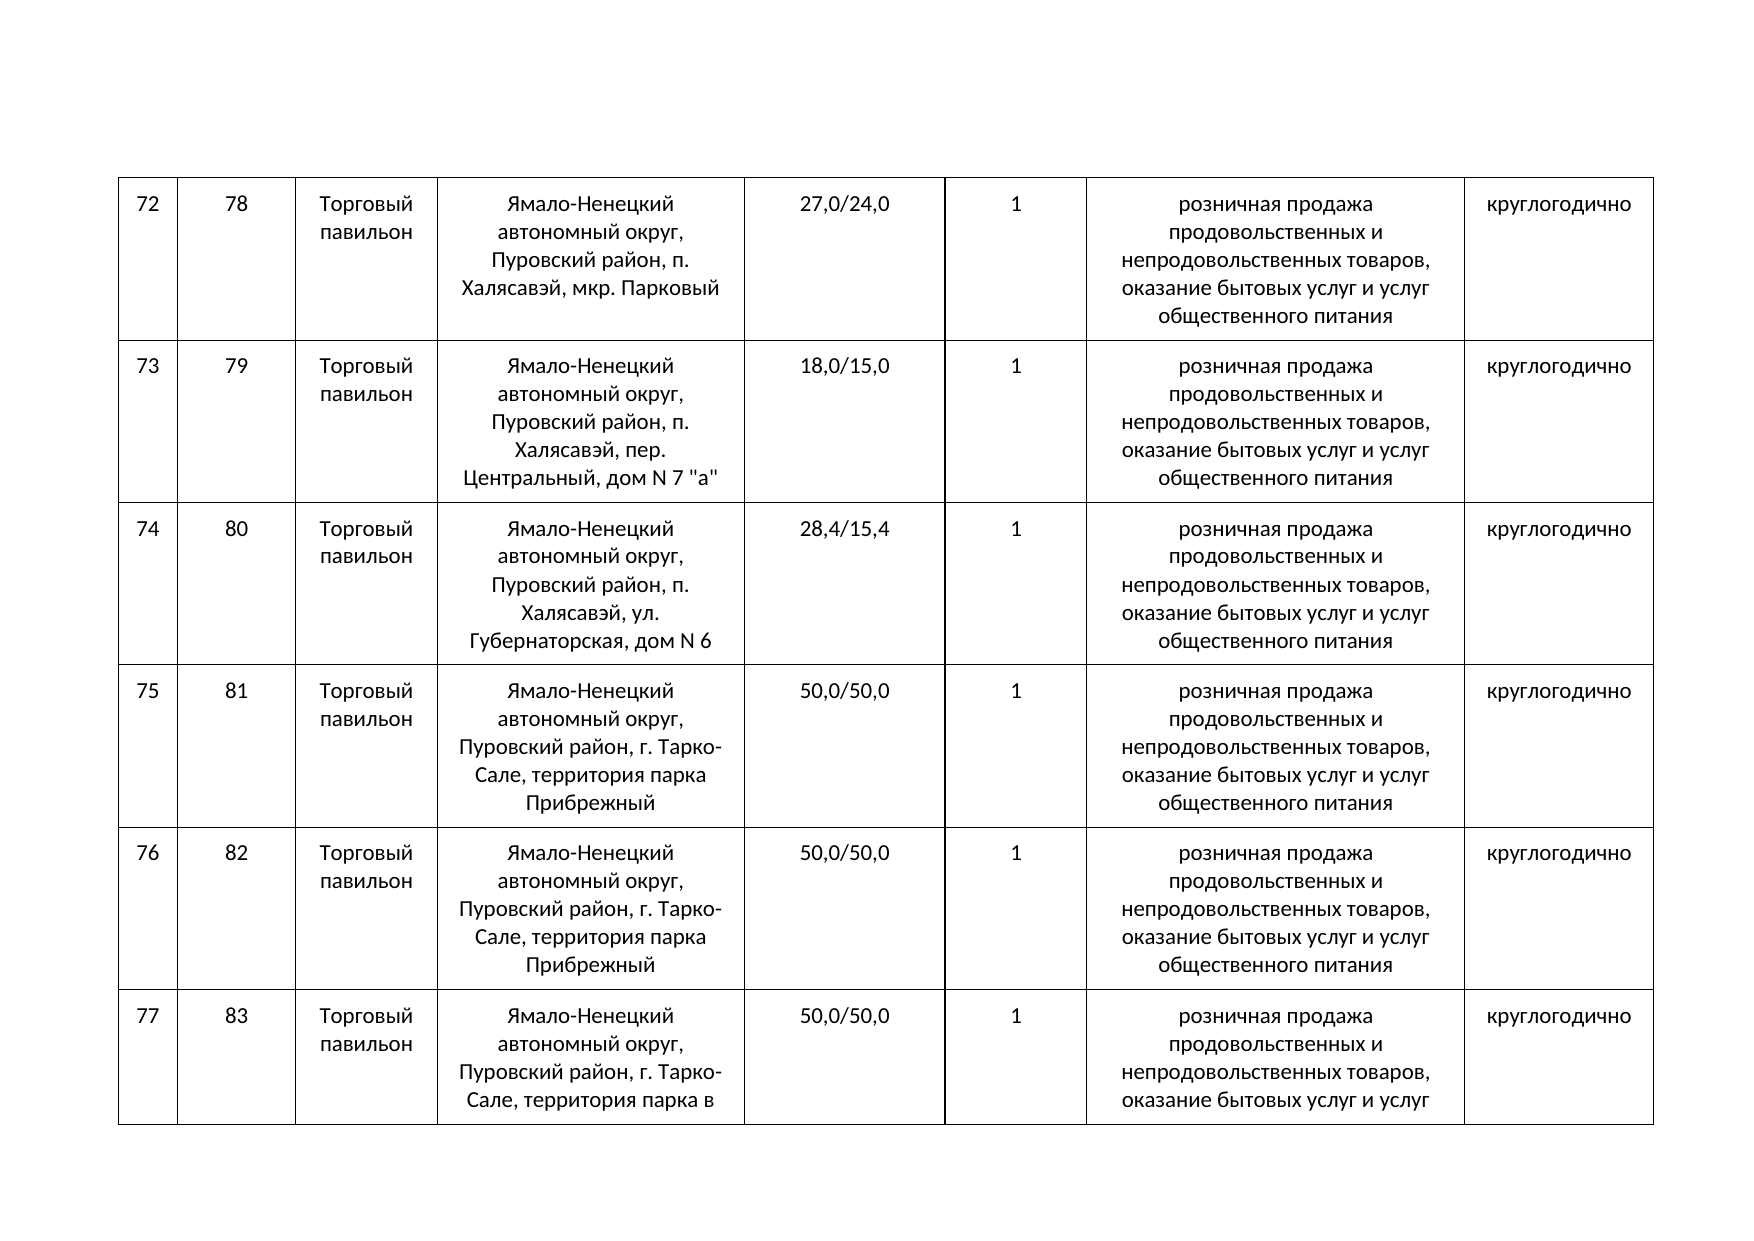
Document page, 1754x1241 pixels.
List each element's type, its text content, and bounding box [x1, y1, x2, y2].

table_cell круглогодично [1465, 990, 1653, 1123]
table_cell розничная продажа продовольственных и непродовольственных товаров, оказание бытовых услуг и услуг общественного питания [1087, 828, 1464, 989]
table_cell 1 [946, 828, 1086, 989]
table_cell 83 [178, 990, 295, 1123]
table_cell розничная продажа продовольственных и непродовольственных товаров, оказание бытовых услуг и услуг [1087, 990, 1464, 1123]
table_cell 72 [119, 178, 177, 339]
table_cell 50,0/50,0 [745, 828, 944, 989]
table_cell 77 [119, 990, 177, 1123]
table_cell круглогодично [1465, 178, 1653, 339]
table_cell 1 [946, 503, 1086, 664]
table_cell Ямало-Ненецкий автономный округ, Пуровский район, г. Тарко-Сале, территория парка Прибрежный [438, 665, 744, 827]
table_cell розничная продажа продовольственных и непродовольственных товаров, оказание бытовых услуг и услуг общественного питания [1087, 665, 1464, 827]
table_cell круглогодично [1465, 503, 1653, 664]
table_cell 80 [178, 503, 295, 664]
table_cell розничная продажа продовольственных и непродовольственных товаров, оказание бытовых услуг и услуг общественного питания [1087, 341, 1464, 502]
table_cell Ямало-Ненецкий автономный округ, Пуровский район, п. Халясавэй, ул. Губернаторская, дом N 6 [438, 503, 744, 664]
table_cell 50,0/50,0 [745, 990, 944, 1123]
table_cell 74 [119, 503, 177, 664]
table_cell Торговый павильон [296, 178, 437, 339]
table_cell 79 [178, 341, 295, 502]
table_cell круглогодично [1465, 341, 1653, 502]
table_cell 27,0/24,0 [745, 178, 944, 339]
table_cell Ямало-Ненецкий автономный округ, Пуровский район, п. Халясавэй, мкр. Парковый [438, 178, 744, 339]
table_cell 50,0/50,0 [745, 665, 944, 827]
table_cell 78 [178, 178, 295, 339]
table_cell Ямало-Ненецкий автономный округ, Пуровский район, г. Тарко-Сале, территория парка Прибрежный [438, 828, 744, 989]
table_cell 75 [119, 665, 177, 827]
table_cell 1 [946, 665, 1086, 827]
table_cell Торговый павильон [296, 828, 437, 989]
table_cell Ямало-Ненецкий автономный округ, Пуровский район, г. Тарко-Сале, территория парка в [438, 990, 744, 1123]
table_cell Торговый павильон [296, 990, 437, 1123]
table_cell розничная продажа продовольственных и непродовольственных товаров, оказание бытовых услуг и услуг общественного питания [1087, 178, 1464, 339]
table_cell круглогодично [1465, 665, 1653, 827]
table_cell круглогодично [1465, 828, 1653, 989]
table_cell 1 [946, 990, 1086, 1123]
table_cell 28,4/15,4 [745, 503, 944, 664]
table_cell 1 [946, 178, 1086, 339]
table_cell розничная продажа продовольственных и непродовольственных товаров, оказание бытовых услуг и услуг общественного питания [1087, 503, 1464, 664]
table_cell Ямало-Ненецкий автономный округ, Пуровский район, п. Халясавэй, пер. Центральный, дом N 7 "а" [438, 341, 744, 502]
table_cell 18,0/15,0 [745, 341, 944, 502]
table_cell Торговый павильон [296, 665, 437, 827]
table_cell 81 [178, 665, 295, 827]
table_cell Торговый павильон [296, 341, 437, 502]
table_cell 76 [119, 828, 177, 989]
table_cell 82 [178, 828, 295, 989]
table_cell 73 [119, 341, 177, 502]
table_cell 1 [946, 341, 1086, 502]
table_cell Торговый павильон [296, 503, 437, 664]
